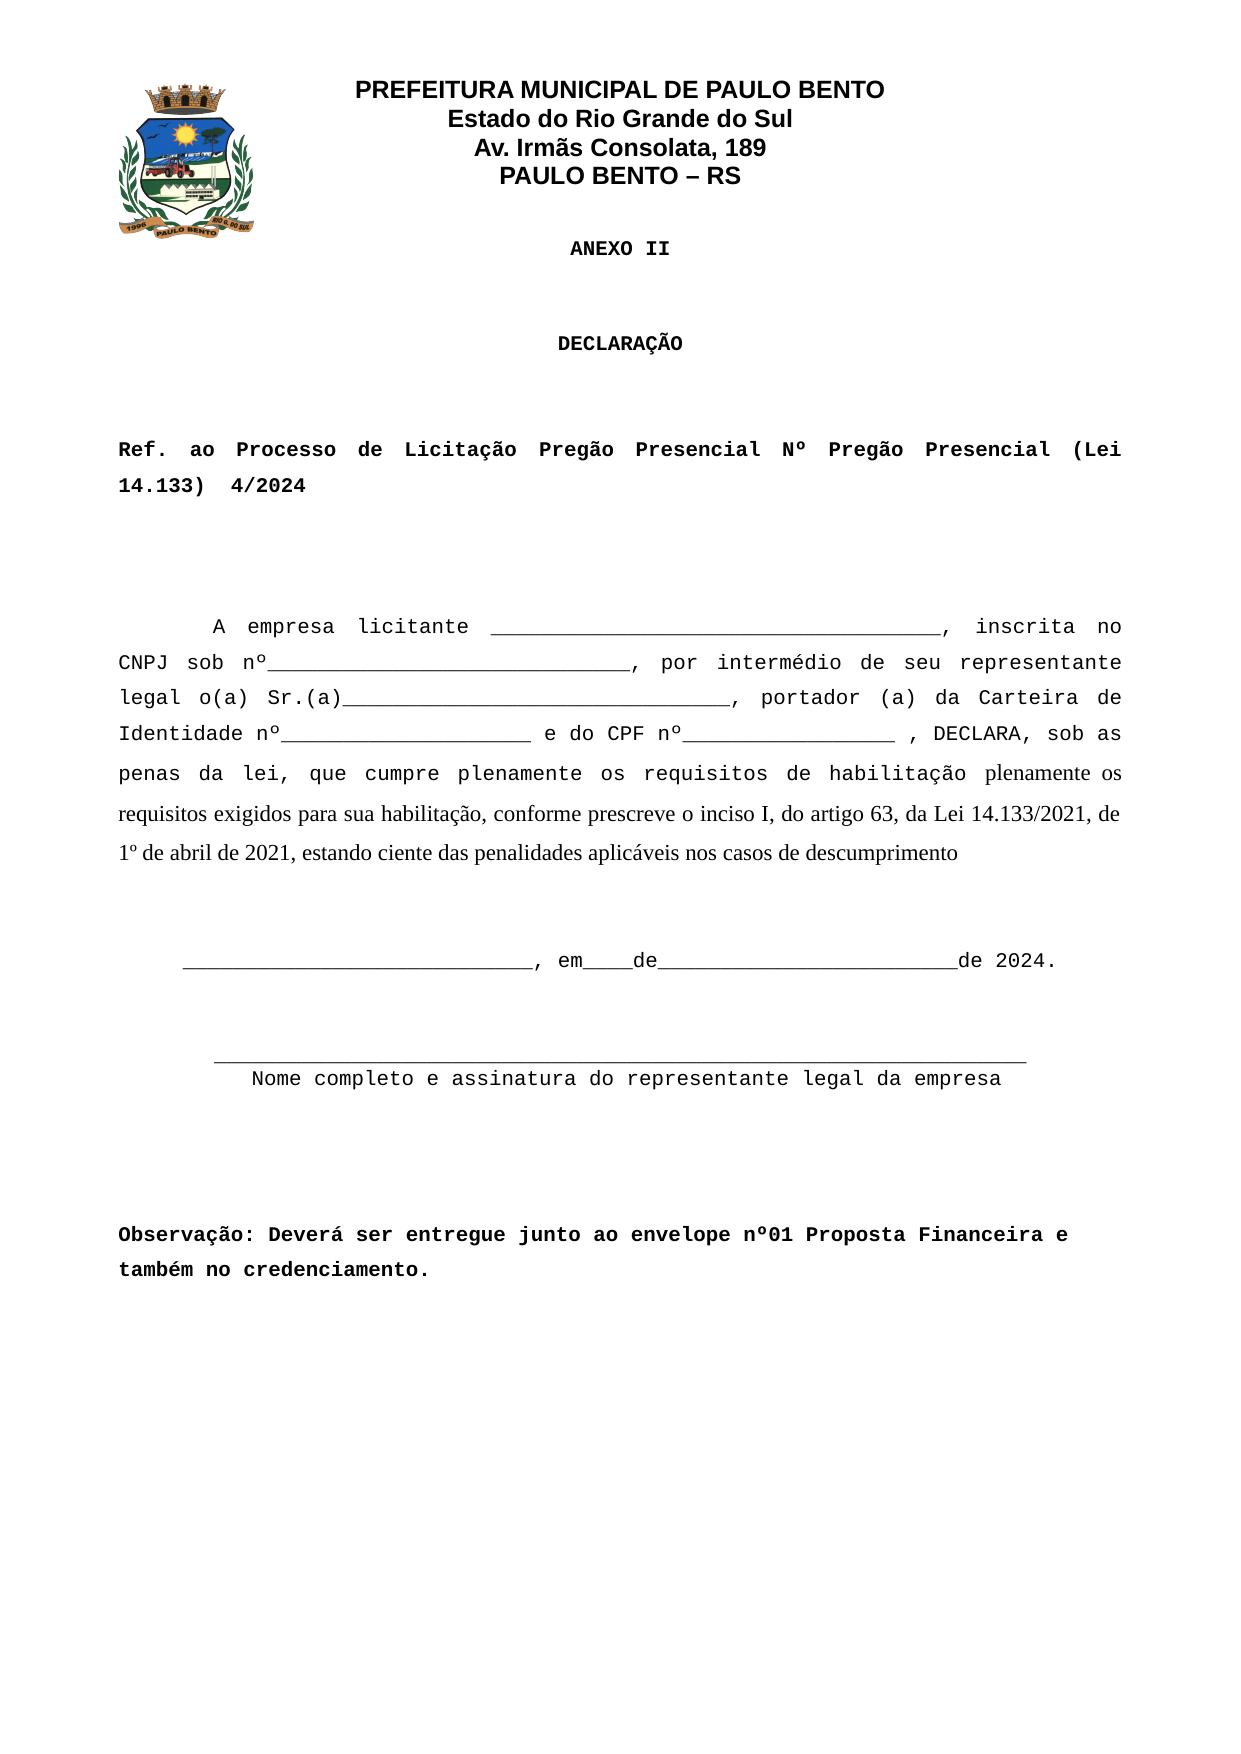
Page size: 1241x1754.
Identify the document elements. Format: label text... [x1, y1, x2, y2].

text Ref. ao Processo de Licitação Pregão Presencial Nº Pregão Presencial (Lei 14.133) 4/2024 [118, 439, 1122, 498]
text _________________________________________________________________ [118, 1044, 1122, 1068]
text DECLARAÇÃO [118, 333, 1122, 357]
text ____________________________, em____de________________________de 2024. [118, 950, 1122, 973]
text A empresa licitante ____________________________________, inscrita no CNPJ sob nº_____________________________, por intermédio de seu representante legal o(a) Sr.(a)_______________________________, portador (a) da Carteira de Identidade nº____________________ e do CPF nº_________________ , DECLARA, sob as penas da lei, que cumpre plenamente os requisitos de habilitação plenamente os requisitos exigidos para sua habilitação, conforme prescreve o inciso I, do artigo 63, da Lei 14.133/2021, de 1º de abril de 2021, estando ciente das penalidades aplicáveis nos casos de descumprimento [118, 616, 1122, 866]
text ANEXO II [118, 219, 1122, 262]
text Nome completo e assinatura do representante legal da empresa [118, 1068, 1122, 1092]
text Observação: Deverá ser entregue junto ao envelope nº01 Proposta Financeira e também no credenciamento. [118, 1224, 1122, 1283]
picture [118, 83, 254, 239]
